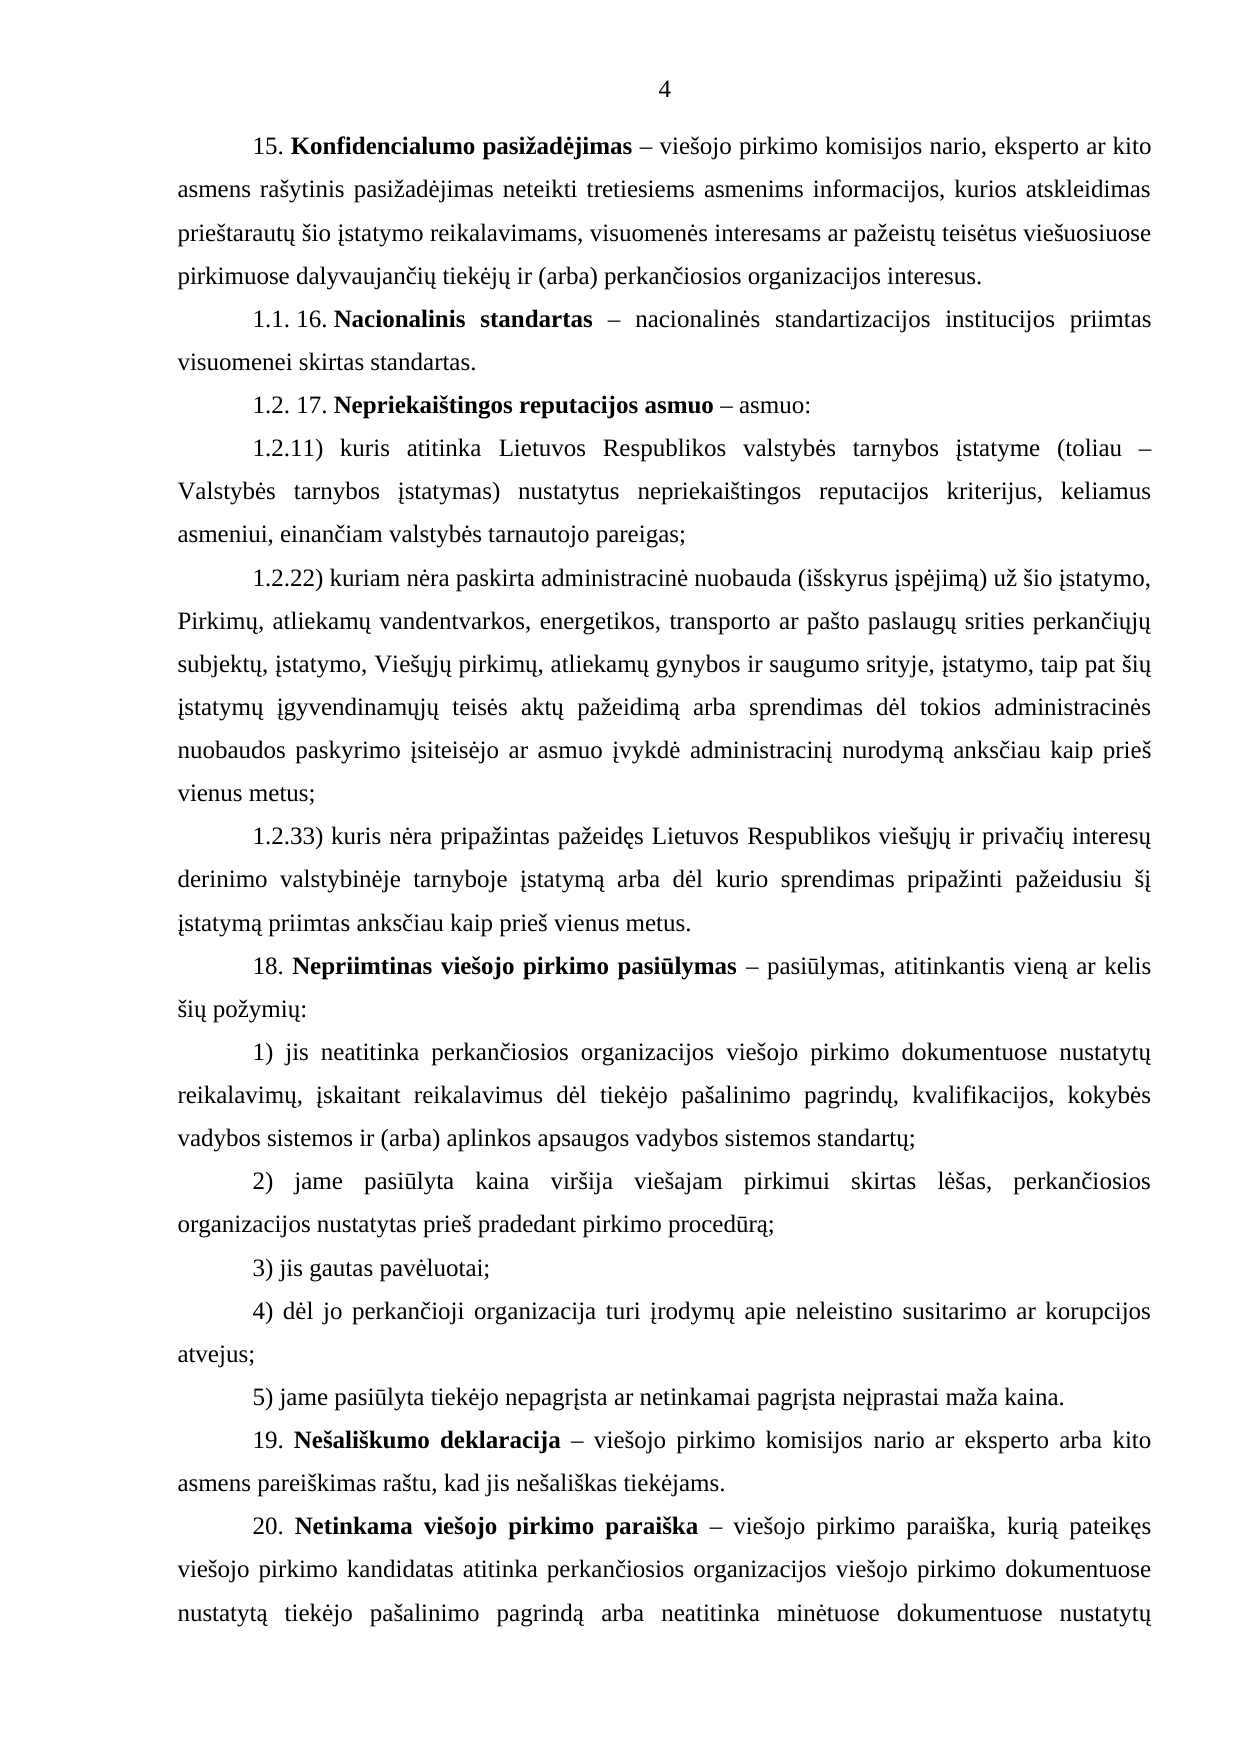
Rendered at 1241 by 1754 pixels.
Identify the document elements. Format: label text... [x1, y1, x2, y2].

subtitle 3) kuris nėra pripažintas pažeidęs Lietuvos Respublikos viešųjų ir privačių interesų derinimo valstybinėje tarnyboje įstatymą arba dėl kurio sprendimas pripažinti pažeidusiu šį įstatymą priimtas anksčiau kaip prieš vienus metus. [177, 821, 1152, 936]
text 15. Konfidencialumo pasižadėjimas – viešojo pirkimo komisijos nario, eksperto ar kito asmens rašytinis pasižadėjimas neteikti tretiesiems asmenims informacijos, kurios atskleidimas prieštarautų šio įstatymo reikalavimams, visuomenės interesams ar pažeistų teisėtus viešuosiuose pirkimuose dalyvaujančių tiekėjų ir (arba) perkančiosios organizacijos interesus. [177, 131, 1152, 289]
text 19. Nešališkumo deklaracija – viešojo pirkimo komisijos nario ar eksperto arba kito asmens pareiškimas raštu, kad jis nešališkas tiekėjams. [177, 1425, 1152, 1497]
subtitle 2) kuriam nėra paskirta administracinė nuobauda (išskyrus įspėjimą) už šio įstatymo, Pirkimų, atliekamų vandentvarkos, energetikos, transporto ar pašto paslaugų srities perkančiųjų subjektų, įstatymo, Viešųjų pirkimų, atliekamų gynybos ir saugumo srityje, įstatymo, taip pat šių įstatymų įgyvendinamųjų teisės aktų pažeidimą arba sprendimas dėl tokios administracinės nuobaudos paskyrimo įsiteisėjo ar asmuo įvykdė administracinį nurodymą anksčiau kaip prieš vienus metus; [177, 563, 1152, 807]
text 18. Nepriimtinas viešojo pirkimo pasiūlymas – pasiūlymas, atitinkantis vieną ar kelis šių požymių: [177, 951, 1152, 1023]
text 5) jame pasiūlyta tiekėjo nepagrįsta ar netinkamai pagrįsta neįprastai maža kaina. [177, 1382, 1152, 1411]
text 20. Netinkama viešojo pirkimo paraiška – viešojo pirkimo paraiška, kurią pateikęs viešojo pirkimo kandidatas atitinka perkančiosios organizacijos viešojo pirkimo dokumentuose nustatytą tiekėjo pašalinimo pagrindą arba neatitinka minėtuose dokumentuose nustatytų [177, 1511, 1152, 1626]
text 2) jame pasiūlyta kaina viršija viešajam pirkimui skirtas lėšas, perkančiosios organizacijos nustatytas prieš pradedant pirkimo procedūrą; [177, 1166, 1152, 1238]
subtitle 16. Nacionalinis standartas – nacionalinės standartizacijos institucijos priimtas visuomenei skirtas standartas. [177, 304, 1152, 376]
text 1) jis neatitinka perkančiosios organizacijos viešojo pirkimo dokumentuose nustatytų reikalavimų, įskaitant reikalavimus dėl tiekėjo pašalinimo pagrindų, kvalifikacijos, kokybės vadybos sistemos ir (arba) aplinkos apsaugos vadybos sistemos standartų; [177, 1037, 1152, 1152]
subtitle 1) kuris atitinka Lietuvos Respublikos valstybės tarnybos įstatyme (toliau – Valstybės tarnybos įstatymas) nustatytus nepriekaištingos reputacijos kriterijus, keliamus asmeniui, einančiam valstybės tarnautojo pareigas; [177, 433, 1152, 548]
text 4) dėl jo perkančioji organizacija turi įrodymų apie neleistino susitarimo ar korupcijos atvejus; [177, 1296, 1152, 1368]
subtitle 17. Nepriekaištingos reputacijos asmuo – asmuo: [177, 390, 1152, 419]
text 3) jis gautas pavėluotai; [177, 1253, 1152, 1281]
